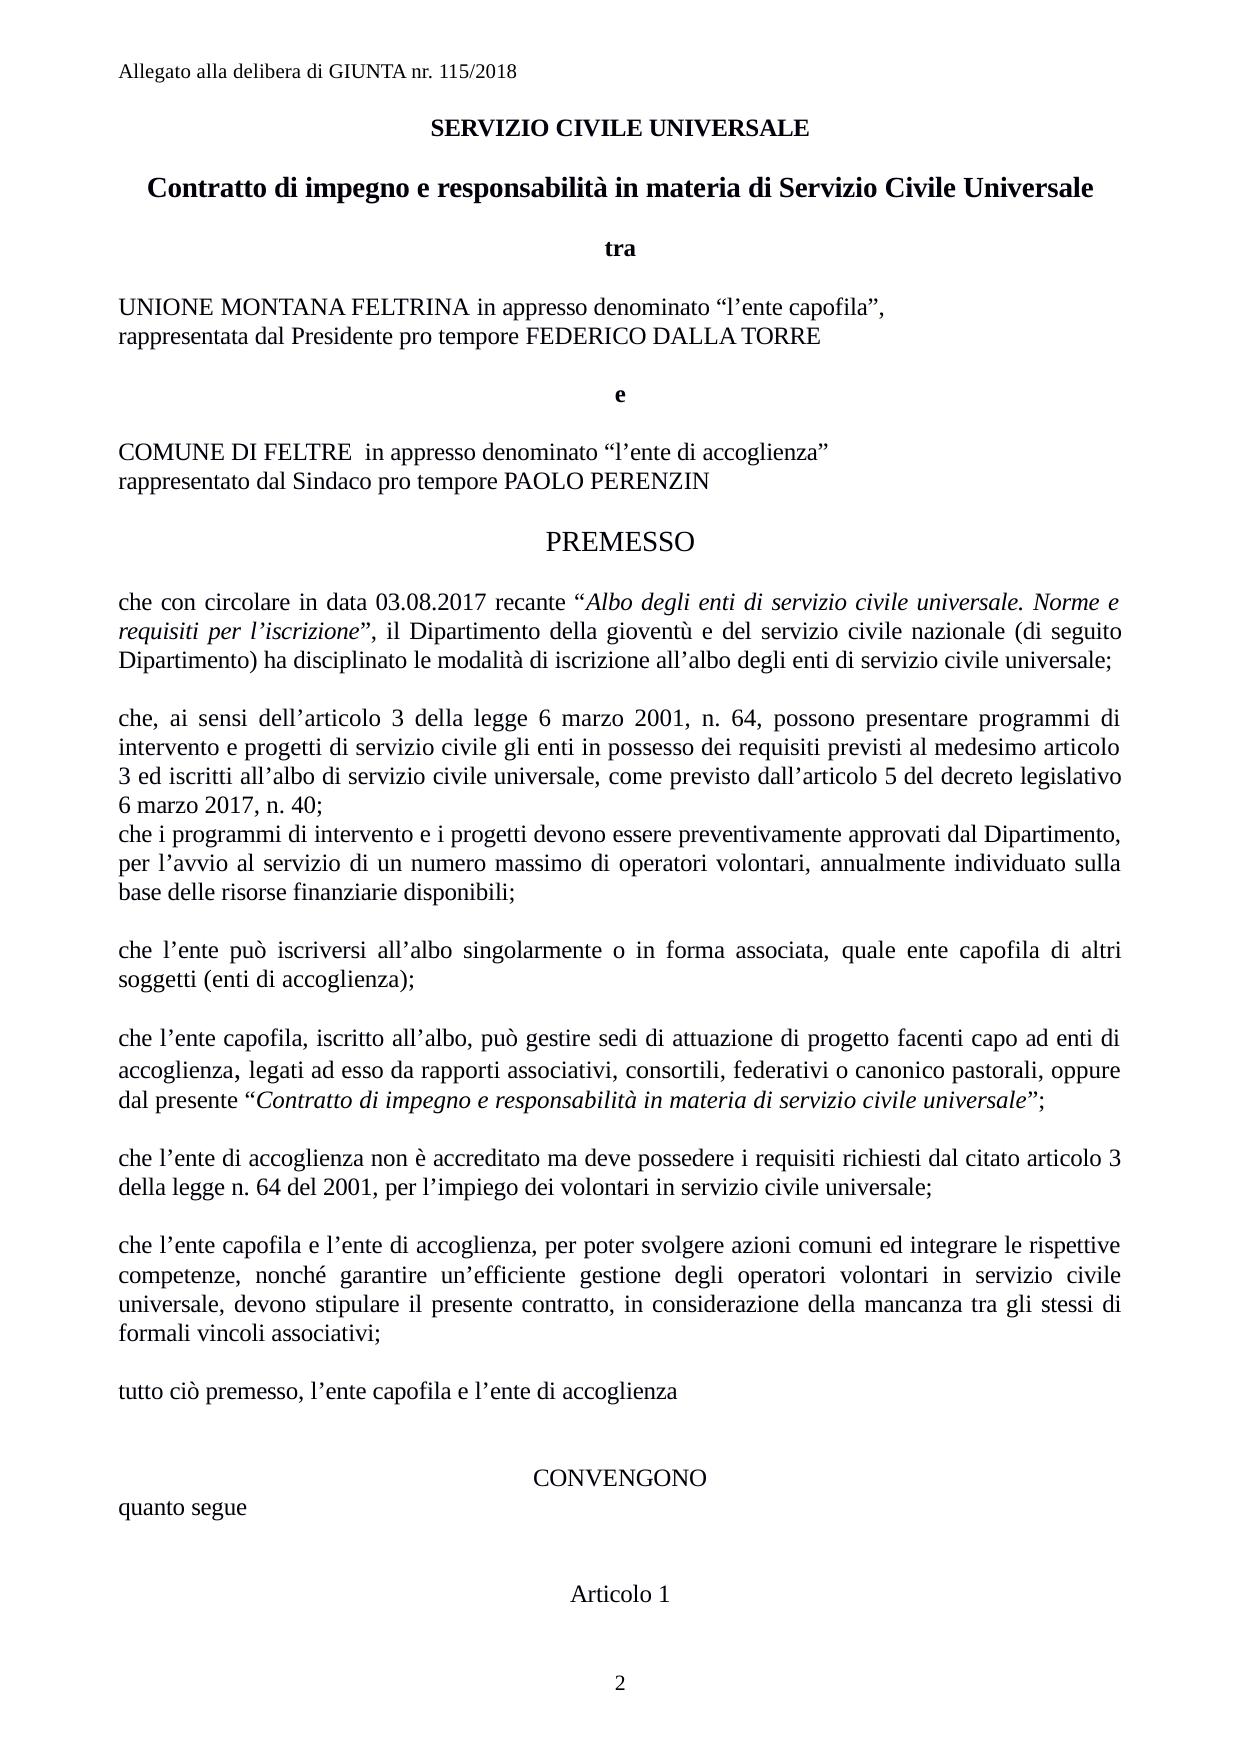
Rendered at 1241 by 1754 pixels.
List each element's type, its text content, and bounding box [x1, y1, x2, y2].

text quanto segue [118, 1492, 1122, 1521]
text tra [118, 233, 1122, 262]
subtitle PREMESSO [118, 524, 1122, 557]
text che i programmi di intervento e i progetti devono essere preventivamente approvati dal Dipartimento, per l’avvio al servizio di un numero massimo di operatori volontari, annualmente individuato sulla base delle risorse finanziarie disponibili; [118, 819, 1122, 906]
text UNIONE MONTANA FELTRINA in appresso denominato “l’ente capofila”, [118, 291, 1122, 321]
text CONVENGONO [118, 1463, 1122, 1492]
text COMUNE DI FELTRE in appresso denominato “l’ente di accoglienza” [118, 437, 1122, 466]
text e [118, 379, 1122, 408]
text rappresentato dal Sindaco pro tempore PAOLO PERENZIN [118, 466, 1122, 495]
text che l’ente può iscriversi all’albo singolarmente o in forma associata, quale ente capofila di altri soggetti (enti di accoglienza); [118, 935, 1122, 993]
text che l’ente capofila e l’ente di accoglienza, per poter svolgere azioni comuni ed integrare le rispettive competenze, nonché garantire un’efficiente gestione degli operatori volontari in servizio civile universale, devono stipulare il presente contratto, in considerazione della mancanza tra gli stessi di formali vincoli associativi; [118, 1230, 1122, 1347]
text Articolo 1 [118, 1579, 1122, 1608]
text tutto ciò premesso, l’ente capofila e l’ente di accoglienza [118, 1376, 1122, 1405]
text che l’ente capofila, iscritto all’albo, può gestire sedi di attuazione di progetto facenti capo ad enti di accoglienza, legati ad esso da rapporti associativi, consortili, federativi o canonico pastorali, oppure dal presente “Contratto di impegno e responsabilità in materia di servizio civile universale”; [118, 1022, 1122, 1114]
text rappresentata dal Presidente pro tempore FEDERICO DALLA TORRE [118, 321, 1122, 349]
text SERVIZIO CIVILE UNIVERSALE [118, 113, 1122, 142]
text che l’ente di accoglienza non è accreditato ma deve possedere i requisiti richiesti dal citato articolo 3 della legge n. 64 del 2001, per l’impiego dei volontari in servizio civile universale; [118, 1143, 1122, 1201]
text che, ai sensi dell’articolo 3 della legge 6 marzo 2001, n. 64, possono presentare programmi di intervento e progetti di servizio civile gli enti in possesso dei requisiti previsti al medesimo articolo 3 ed iscritti all’albo di servizio civile universale, come previsto dall’articolo 5 del decreto legislativo 6 marzo 2017, n. 40; [118, 703, 1122, 819]
text Contratto di impegno e responsabilità in materia di Servizio Civile Universale [118, 171, 1122, 204]
text che con circolare in data 03.08.2017 recante “Albo degli enti di servizio civile universale. Norme e requisiti per l’iscrizione”, il Dipartimento della gioventù e del servizio civile nazionale (di seguito Dipartimento) ha disciplinato le modalità di iscrizione all’albo degli enti di servizio civile universale; [118, 587, 1122, 674]
